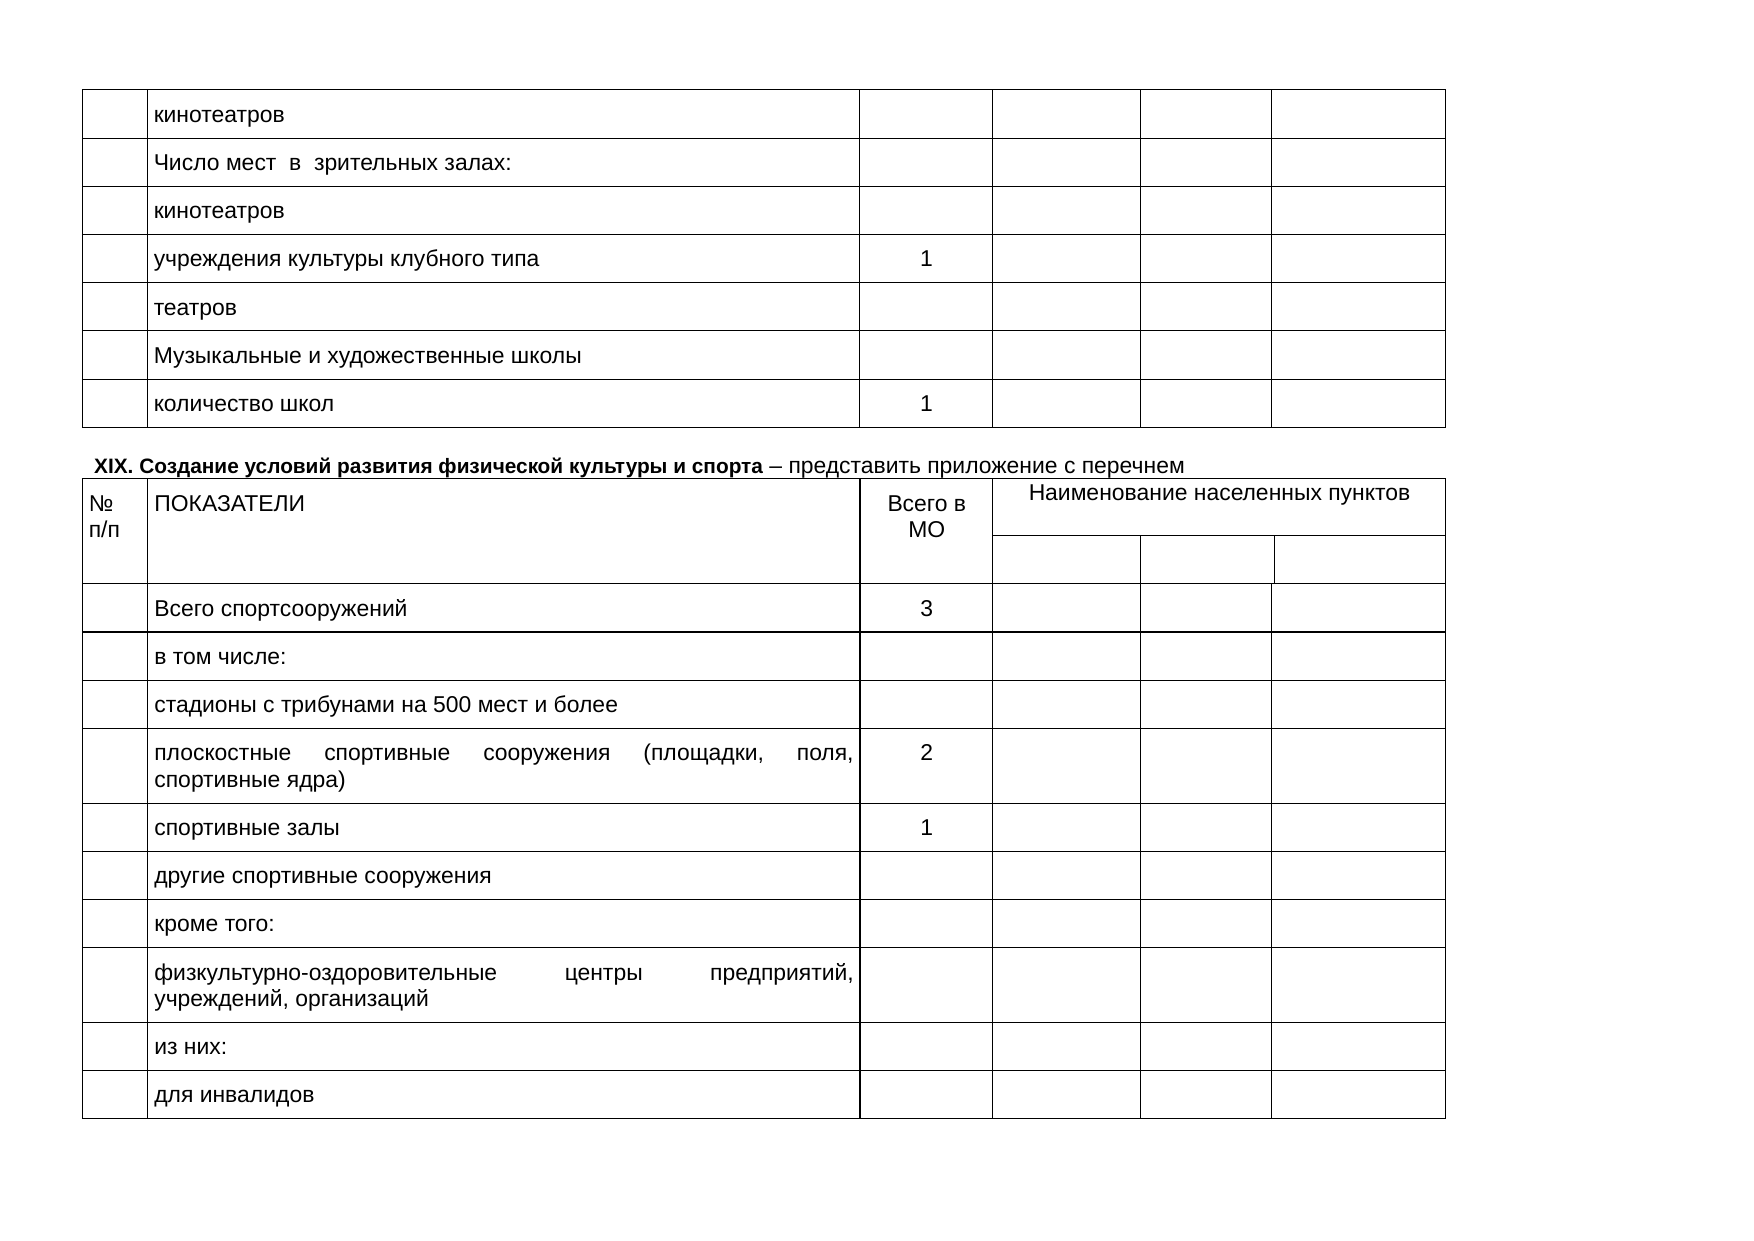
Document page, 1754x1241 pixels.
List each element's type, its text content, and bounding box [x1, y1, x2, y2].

table_cell [993, 331, 1140, 378]
table_cell [861, 948, 992, 1022]
table_cell [1141, 283, 1271, 330]
table_cell [1141, 187, 1271, 234]
table_cell [83, 380, 147, 427]
table_cell [861, 852, 992, 899]
table_cell театров [148, 283, 859, 330]
table_cell кроме того: [148, 900, 859, 947]
table_cell [83, 681, 147, 728]
table_cell [83, 584, 147, 631]
table_cell из них: [148, 1023, 859, 1070]
table_cell [993, 90, 1140, 137]
table_cell [83, 948, 147, 1022]
table_cell [1141, 380, 1271, 427]
table_cell [993, 729, 1140, 802]
table_cell [993, 852, 1140, 899]
table_cell [861, 1071, 992, 1118]
table_cell [1272, 283, 1445, 330]
table_cell для инвалидов [148, 1071, 859, 1118]
table_cell спортивные залы [148, 804, 859, 851]
table_header № п/п [83, 479, 147, 583]
table_cell [1272, 187, 1445, 234]
table_cell [1272, 235, 1445, 282]
table_cell [83, 1071, 147, 1118]
table_cell [1141, 804, 1271, 851]
table_cell количество школ [148, 380, 859, 427]
table_cell Всего спортсооружений [148, 584, 859, 631]
text XIX. Создание условий развития физической культуры и спорта – представить приложение с перечнем [94, 452, 1636, 478]
table_cell [993, 1023, 1140, 1070]
table_cell [83, 283, 147, 330]
table_cell [993, 187, 1140, 234]
table_cell [1141, 139, 1271, 186]
table_cell плоскостные спортивные сооружения (площадки, поля, спортивные ядра) [148, 729, 859, 802]
table_cell [83, 900, 147, 947]
table_cell [1141, 852, 1271, 899]
table_cell [1272, 380, 1445, 427]
table_cell [1141, 729, 1271, 802]
table_cell кинотеатров [148, 187, 859, 234]
table_cell [860, 90, 992, 137]
table_cell 1 [861, 804, 992, 851]
table_cell [993, 900, 1140, 947]
table_cell учреждения культуры клубного типа [148, 235, 859, 282]
table_cell [993, 948, 1140, 1022]
table_cell [993, 804, 1140, 851]
table_cell 1 [860, 235, 992, 282]
table_cell [860, 283, 992, 330]
table_cell физкультурно-оздоровительные центры предприятий, учреждений, организаций [148, 948, 859, 1022]
table_cell [993, 681, 1140, 728]
table_cell [1141, 1071, 1271, 1118]
table_cell [83, 235, 147, 282]
table_cell Число мест в зрительных залах: [148, 139, 859, 186]
table_cell [1272, 948, 1445, 1022]
table_cell [83, 90, 147, 137]
table_cell [1272, 139, 1445, 186]
table_cell [83, 187, 147, 234]
table_header Наименование населенных пунктов [993, 479, 1445, 535]
table_cell [1272, 681, 1445, 728]
table_cell [1275, 536, 1445, 583]
table_cell [1141, 633, 1271, 679]
table_cell [1141, 235, 1271, 282]
table_cell [1272, 633, 1445, 679]
table_cell 2 [861, 729, 992, 802]
table_cell стадионы с трибунами на 500 мест и более [148, 681, 859, 728]
table_cell [993, 1071, 1140, 1118]
table_cell 1 [860, 380, 992, 427]
table_cell [993, 536, 1140, 583]
table_cell [1141, 681, 1271, 728]
table_cell [83, 804, 147, 851]
table_header ПОКАЗАТЕЛИ [148, 479, 859, 583]
table_cell [1272, 852, 1445, 899]
table_cell [860, 187, 992, 234]
table_cell другие спортивные сооружения [148, 852, 859, 899]
table_cell [83, 139, 147, 186]
table_cell [1272, 729, 1445, 802]
table_cell [1141, 536, 1274, 583]
table_cell [993, 584, 1140, 631]
table_cell [1272, 900, 1445, 947]
table_cell [993, 139, 1140, 186]
table_cell [1272, 331, 1445, 378]
table_header Всего в МО [861, 479, 992, 583]
table_cell [860, 139, 992, 186]
table_cell [1141, 948, 1271, 1022]
table_cell [1141, 584, 1271, 631]
table_cell [1141, 331, 1271, 378]
table_cell [1272, 1023, 1445, 1070]
table_cell [1272, 804, 1445, 851]
table_cell [861, 681, 992, 728]
table_cell в том числе: [148, 633, 859, 679]
table_cell [83, 852, 147, 899]
table_cell [993, 235, 1140, 282]
table_cell [83, 331, 147, 378]
table_cell [1141, 900, 1271, 947]
table_cell [1141, 1023, 1271, 1070]
table_cell [1272, 90, 1445, 137]
table_cell [83, 633, 147, 679]
table_cell [993, 633, 1140, 679]
table_cell [1141, 90, 1271, 137]
table_cell Музыкальные и художественные школы [148, 331, 859, 378]
table_cell [860, 331, 992, 378]
table_cell [993, 283, 1140, 330]
table_cell кинотеатров [148, 90, 859, 137]
table_cell 3 [861, 584, 992, 631]
table_cell [1272, 584, 1445, 631]
table_cell [861, 1023, 992, 1070]
table_cell [993, 380, 1140, 427]
table_cell [861, 900, 992, 947]
table_cell [1272, 1071, 1445, 1118]
table_cell [83, 729, 147, 802]
table_cell [861, 633, 992, 679]
table_cell [83, 1023, 147, 1070]
